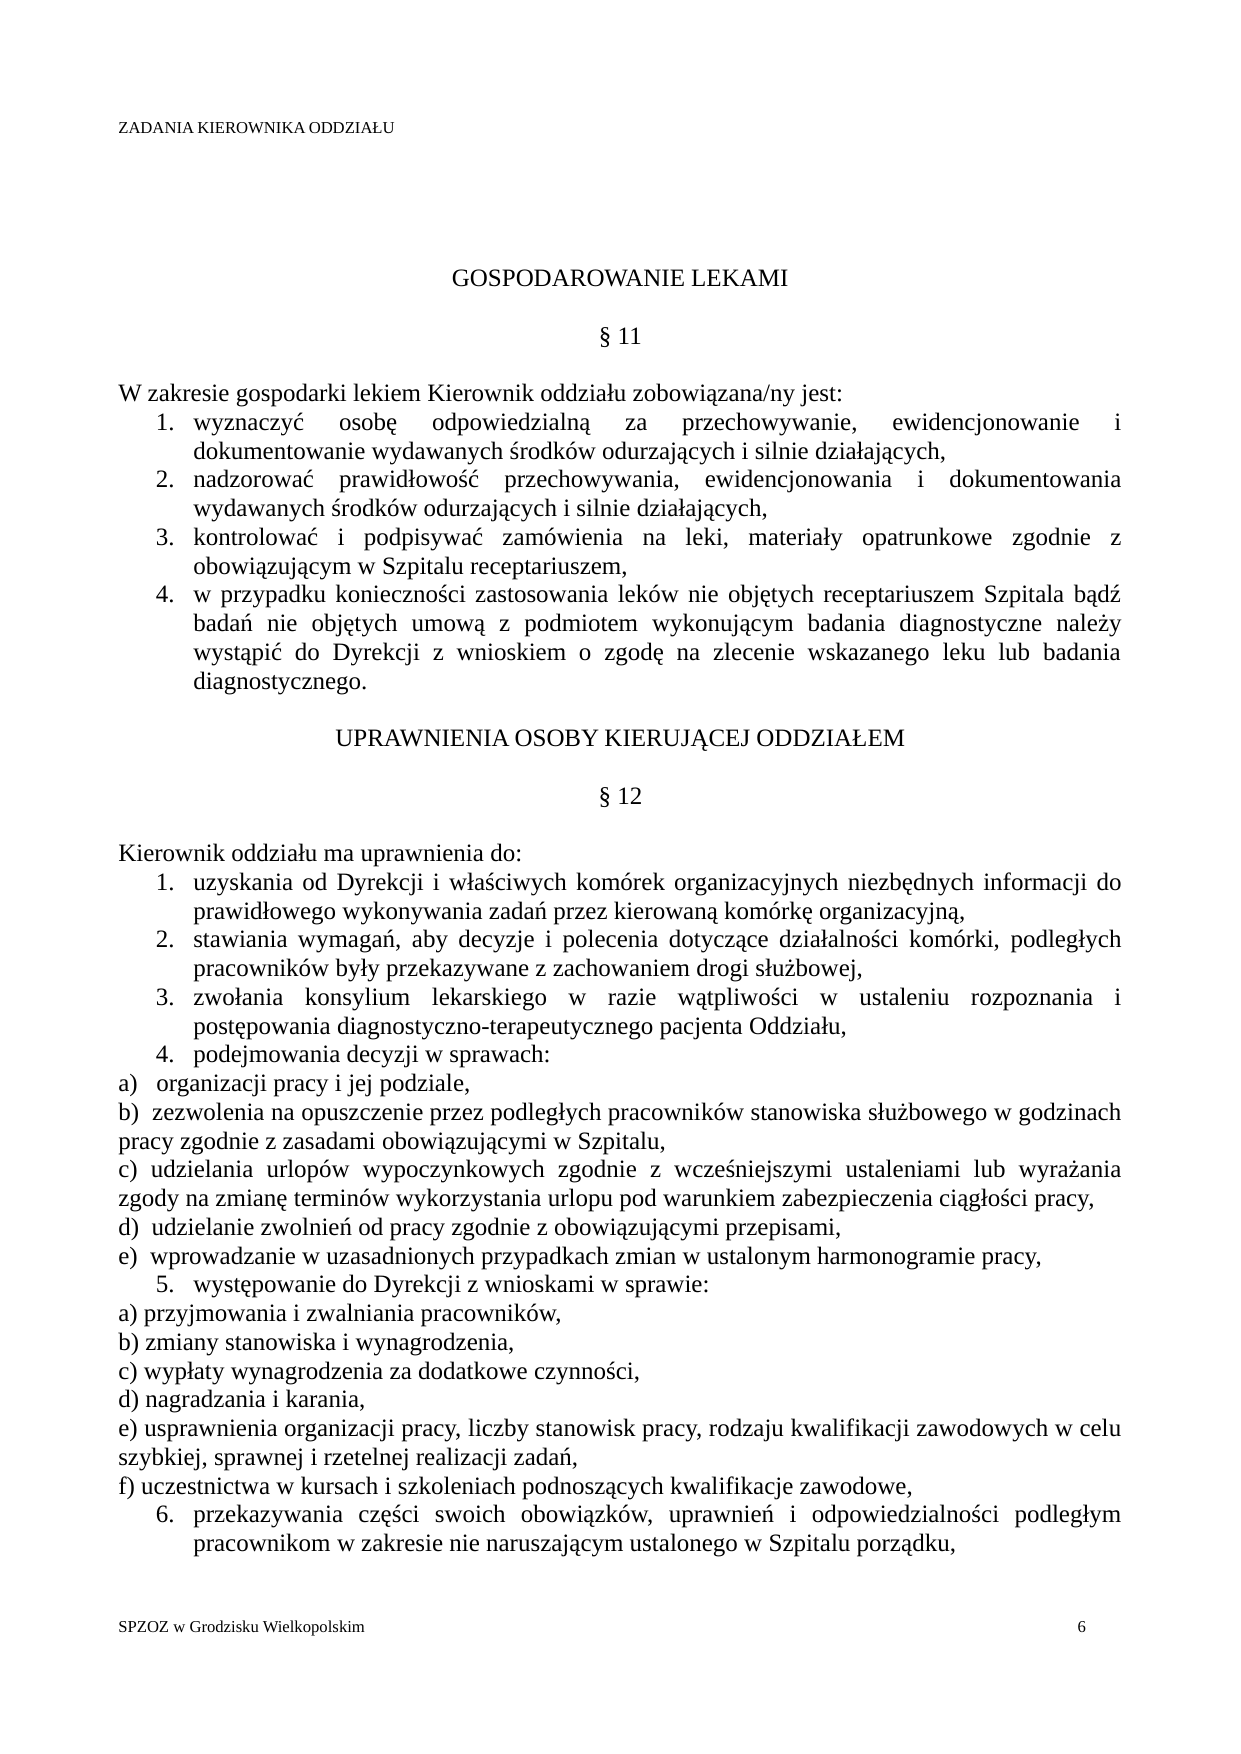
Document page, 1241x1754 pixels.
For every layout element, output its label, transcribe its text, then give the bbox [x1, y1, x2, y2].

text c) udzielania urlopów wypoczynkowych zgodnie z wcześniejszymi ustaleniami lub wyrażania zgody na zmianę terminów wykorzystania urlopu pod warunkiem zabezpieczenia ciągłości pracy, [118, 1154, 1122, 1212]
text f) uczestnictwa w kursach i szkoleniach podnoszących kwalifikacje zawodowe, [118, 1471, 1122, 1499]
list uzyskania od Dyrekcji i właściwych komórek organizacyjnych niezbędnych informacji do prawidłowego wykonywania zadań przez kierowaną komórkę organizacyjną, [156, 867, 1122, 924]
text GOSPODAROWANIE LEKAMI [118, 263, 1122, 292]
text e) wprowadzanie w uzasadnionych przypadkach zmian w ustalonym harmonogramie pracy, [118, 1241, 1122, 1269]
text d) udzielanie zwolnień od pracy zgodnie z obowiązującymi przepisami, [118, 1212, 1122, 1241]
text d) nagradzania i karania, [118, 1384, 1122, 1413]
text Kierownik oddziału ma uprawnienia do: [118, 838, 1122, 867]
text c) wypłaty wynagrodzenia za dodatkowe czynności, [118, 1356, 1122, 1384]
text b) zezwolenia na opuszczenie przez podległych pracowników stanowiska służbowego w godzinach pracy zgodnie z zasadami obowiązującymi w Szpitalu, [118, 1097, 1122, 1154]
list przekazywania części swoich obowiązków, uprawnień i odpowiedzialności podległym pracownikom w zakresie nie naruszającym ustalonego w Szpitalu porządku, [156, 1499, 1122, 1557]
list podejmowania decyzji w sprawach: [156, 1039, 1122, 1068]
list nadzorować prawidłowość przechowywania, ewidencjonowania i dokumentowania wydawanych środków odurzających i silnie działających, [156, 464, 1122, 522]
list w przypadku konieczności zastosowania leków nie objętych receptariuszem Szpitala bądź badań nie objętych umową z podmiotem wykonującym badania diagnostyczne należy wystąpić do Dyrekcji z wnioskiem o zgodę na zlecenie wskazanego leku lub badania diagnostycznego. [156, 579, 1122, 694]
text a) przyjmowania i zwalniania pracowników, [118, 1298, 1122, 1327]
text a) organizacji pracy i jej podziale, [118, 1068, 1122, 1097]
list zwołania konsylium lekarskiego w razie wątpliwości w ustaleniu rozpoznania i postępowania diagnostyczno-terapeutycznego pacjenta Oddziału, [156, 982, 1122, 1039]
list występowanie do Dyrekcji z wnioskami w sprawie: [156, 1269, 1122, 1298]
text b) zmiany stanowiska i wynagrodzenia, [118, 1327, 1122, 1356]
list wyznaczyć osobę odpowiedzialną za przechowywanie, ewidencjonowanie i dokumentowanie wydawanych środków odurzających i silnie działających, [156, 407, 1122, 464]
text e) usprawnienia organizacji pracy, liczby stanowisk pracy, rodzaju kwalifikacji zawodowych w celu szybkiej, sprawnej i rzetelnej realizacji zadań, [118, 1413, 1122, 1471]
text § 12 [118, 781, 1122, 809]
text W zakresie gospodarki lekiem Kierownik oddziału zobowiązana/ny jest: [118, 378, 1122, 407]
list stawiania wymagań, aby decyzje i polecenia dotyczące działalności komórki, podległych pracowników były przekazywane z zachowaniem drogi służbowej, [156, 924, 1122, 982]
text § 11 [118, 321, 1122, 349]
text UPRAWNIENIA OSOBY KIERUJĄCEJ ODDZIAŁEM [118, 723, 1122, 752]
list kontrolować i podpisywać zamówienia na leki, materiały opatrunkowe zgodnie z obowiązującym w Szpitalu receptariuszem, [156, 522, 1122, 579]
